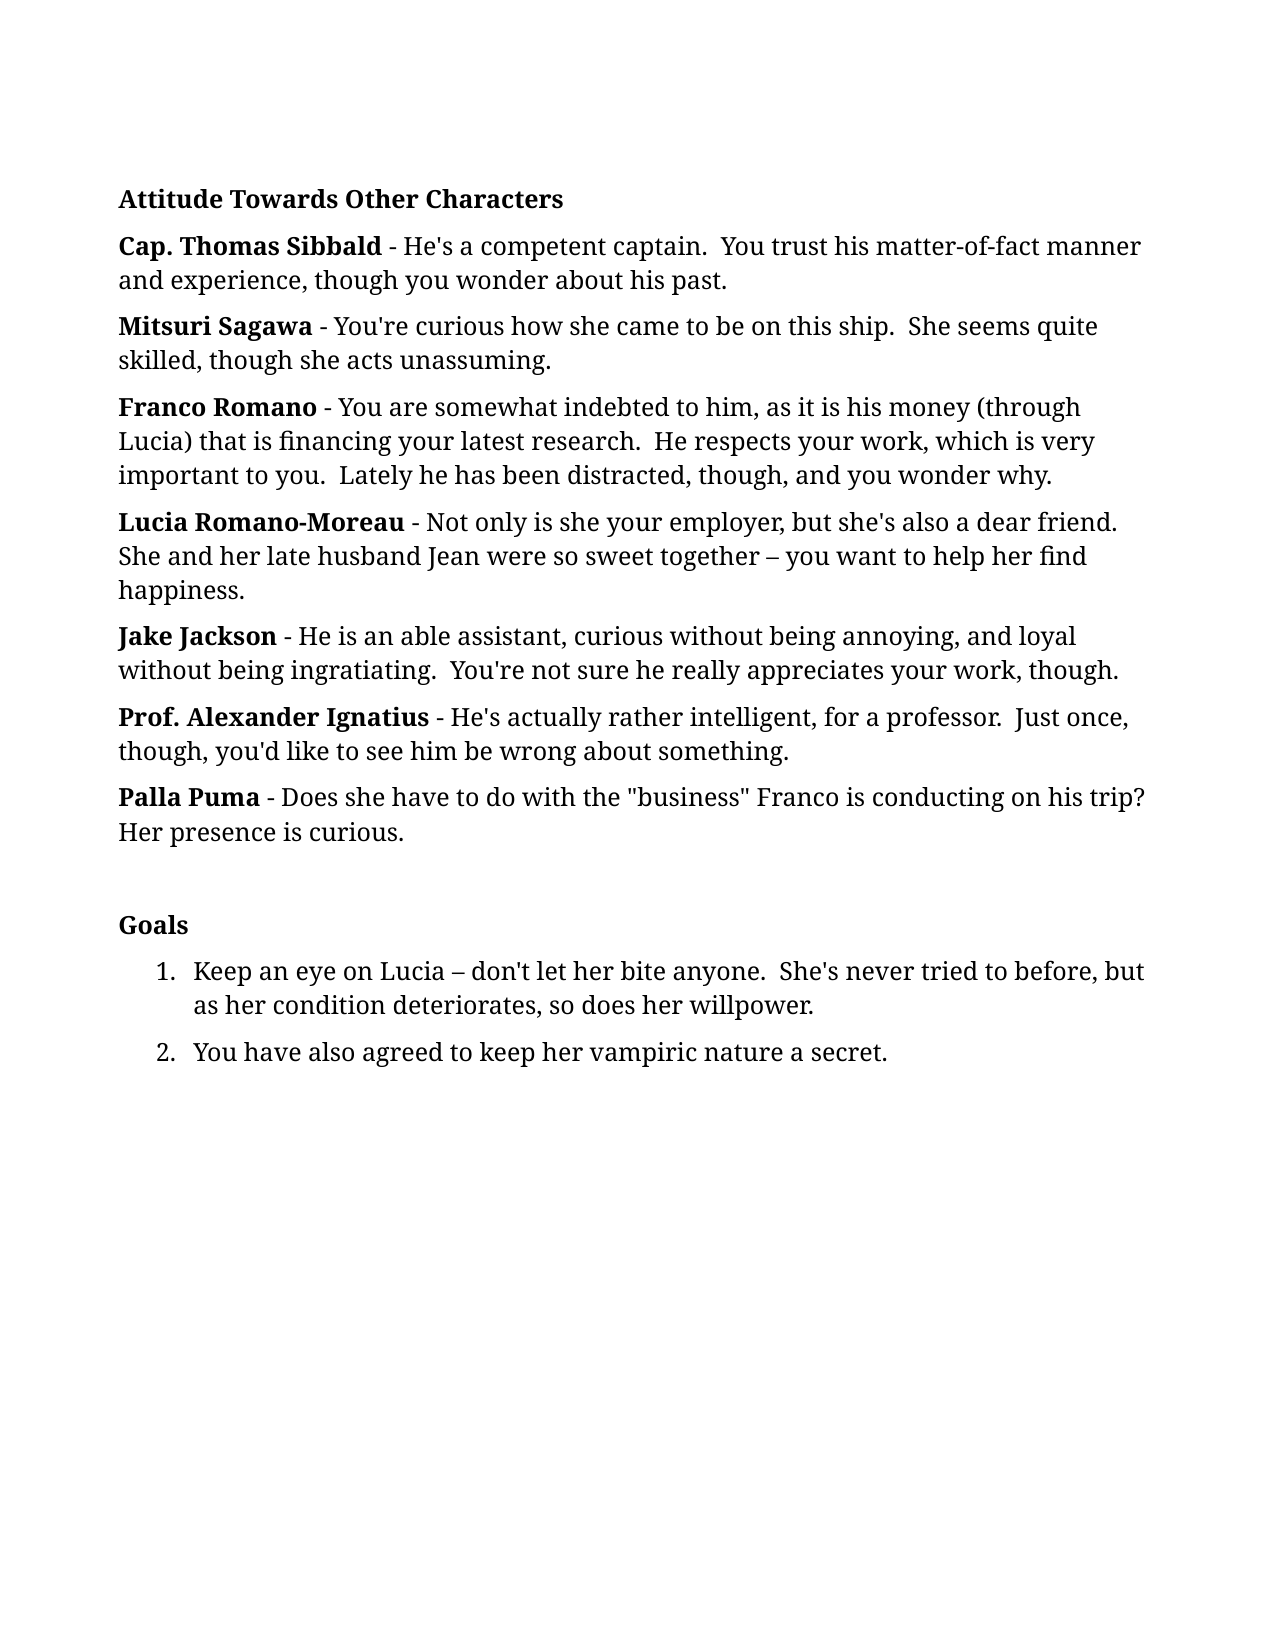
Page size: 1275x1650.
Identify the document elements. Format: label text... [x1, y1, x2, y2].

text Franco Romano - You are somewhat indebted to him, as it is his money (through Lucia) that is financing your latest research. He respects your work, which is very important to you. Lately he has been distracted, though, and you wonder why. [118, 389, 1157, 492]
text Attitude Towards Other Characters [118, 182, 1157, 216]
text Goals [118, 907, 1157, 941]
text Jake Jackson - He is an able assistant, curious without being annoying, and loyal without being ingratiating. You're not sure he really appreciates your work, though. [118, 619, 1157, 687]
list You have also agreed to keep her vampiric nature a secret. [156, 1034, 1157, 1068]
list Keep an eye on Lucia – don't let her bite anyone. She's never tried to before, but as her condition deteriorates, so does her willpower. [156, 954, 1157, 1022]
text Cap. Thomas Sibbald - He's a competent captain. You trust his matter-of-fact manner and experience, though you wonder about his past. [118, 228, 1157, 296]
text Prof. Alexander Ignatius - He's actually rather intelligent, for a professor. Just once, though, you'd like to see him be wrong about something. [118, 699, 1157, 768]
text Mitsuri Sagawa - You're curious how she came to be on this ship. She seems quite skilled, though she acts unassuming. [118, 309, 1157, 377]
text Palla Puma - Does she have to do with the "business" Franco is conducting on his trip? Her presence is curious. [118, 780, 1157, 848]
text Lucia Romano-Moreau - Not only is she your employer, but she's also a dear friend. She and her late husband Jean were so sweet together – you want to help her find happiness. [118, 504, 1157, 606]
